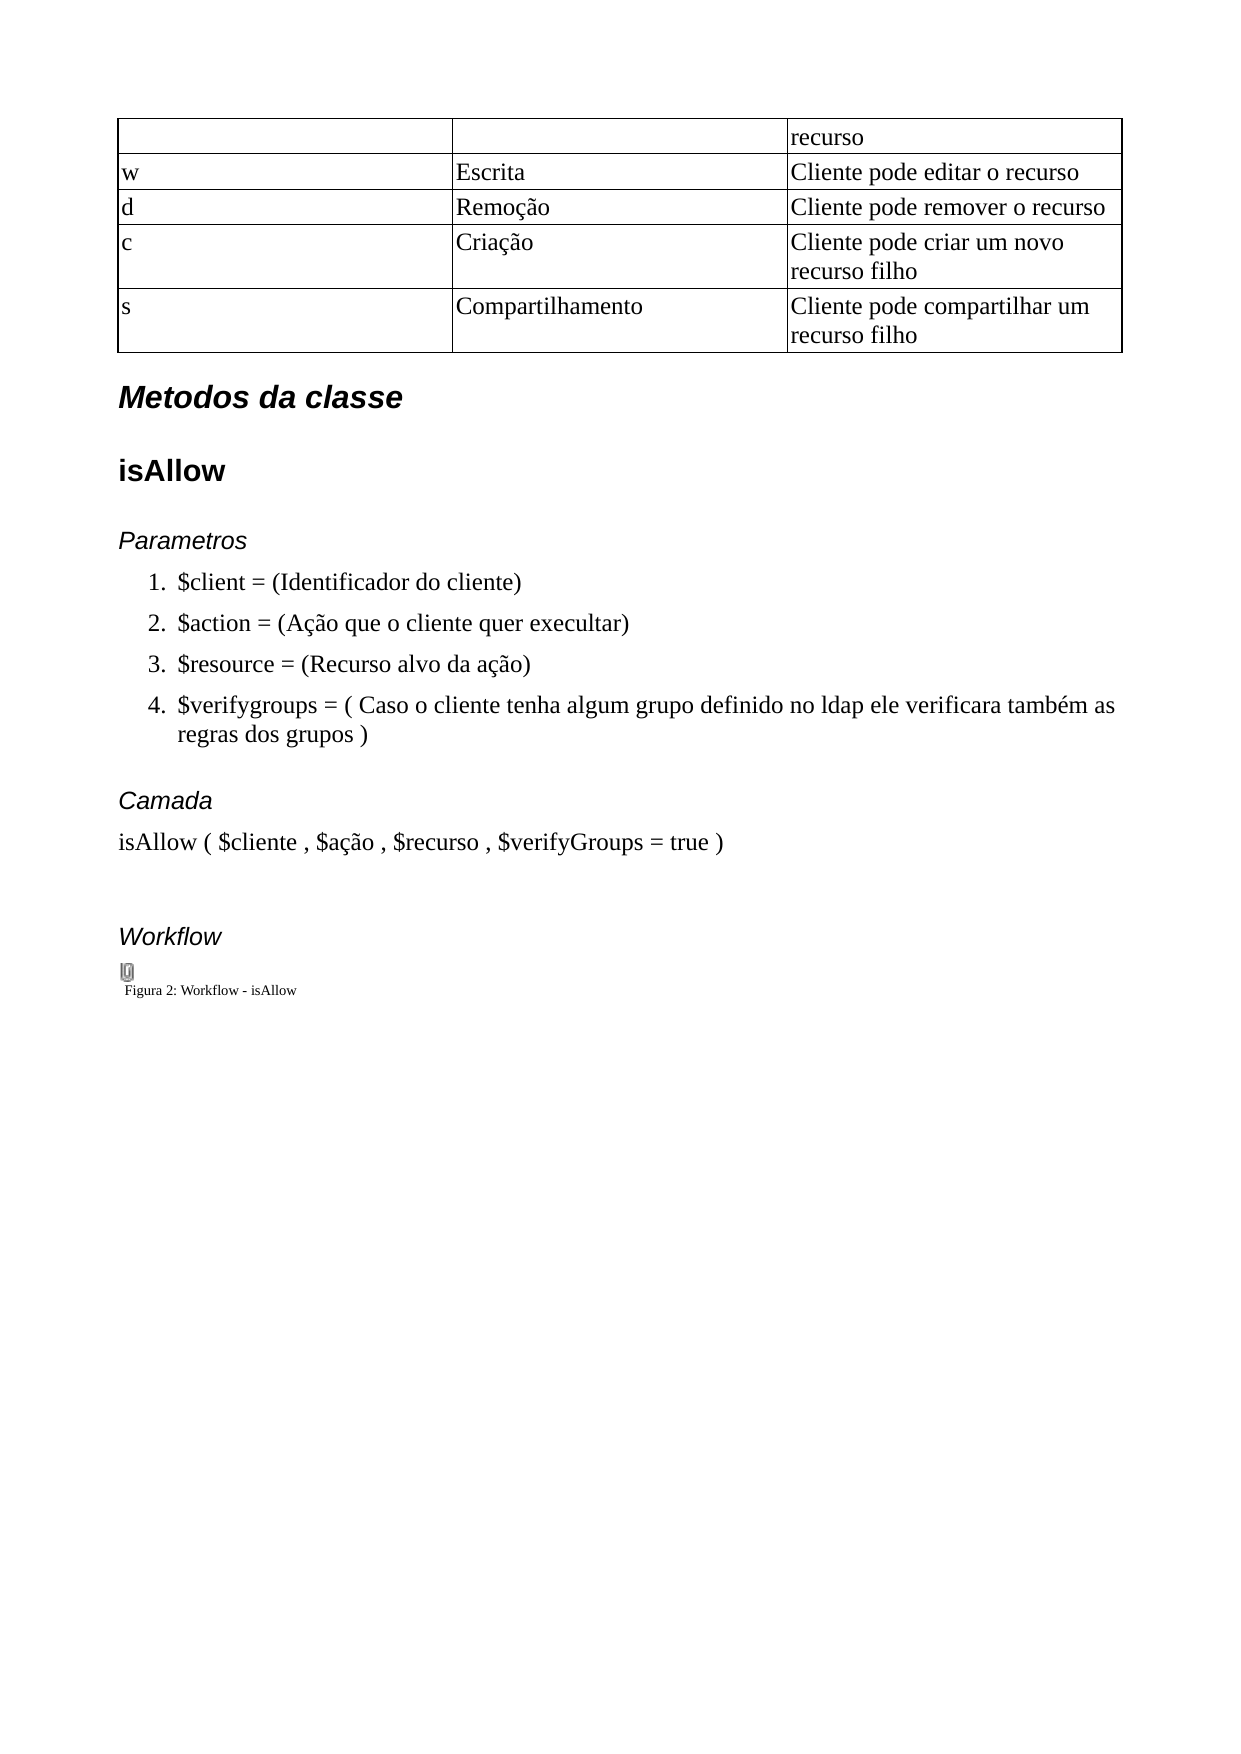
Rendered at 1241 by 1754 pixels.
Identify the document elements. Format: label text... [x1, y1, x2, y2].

text Figura 2: Workflow - isAllow [118, 963, 1122, 1011]
table_cell Cliente pode compartilhar um recurso filho [788, 289, 1121, 352]
table_cell Criação [453, 225, 787, 288]
table_cell Compartilhamento [453, 289, 787, 352]
table_cell [453, 119, 787, 153]
table_cell d [119, 190, 452, 224]
table_cell s [119, 289, 452, 352]
table_cell Cliente pode criar um novo recurso filho [788, 225, 1121, 288]
table_cell w [119, 154, 452, 188]
subtitle Parametros [118, 526, 1122, 554]
list $verifygroups = ( Caso o cliente tenha algum grupo definido no ldap ele verificara também as regras dos grupos ) [148, 691, 1122, 748]
table_cell Cliente pode remover o recurso [788, 190, 1121, 224]
list $client = (Identificador do cliente) [148, 567, 1122, 596]
list $action = (Ação que o cliente quer execultar) [148, 608, 1122, 637]
text isAllow ( $cliente , $ação , $recurso , $verifyGroups = true ) [118, 827, 1122, 884]
list $resource = (Recurso alvo da ação) [148, 649, 1122, 678]
table_cell [119, 119, 452, 153]
subtitle Metodos da classe [118, 378, 1122, 415]
subtitle Camada [118, 786, 1122, 814]
table_cell Cliente pode editar o recurso [788, 154, 1121, 188]
table_cell Remoção [453, 190, 787, 224]
table_cell c [119, 225, 452, 288]
subtitle Workflow [118, 922, 1122, 951]
subtitle isAllow [118, 453, 1122, 488]
table_cell recurso [788, 119, 1121, 153]
table_cell Escrita [453, 154, 787, 188]
